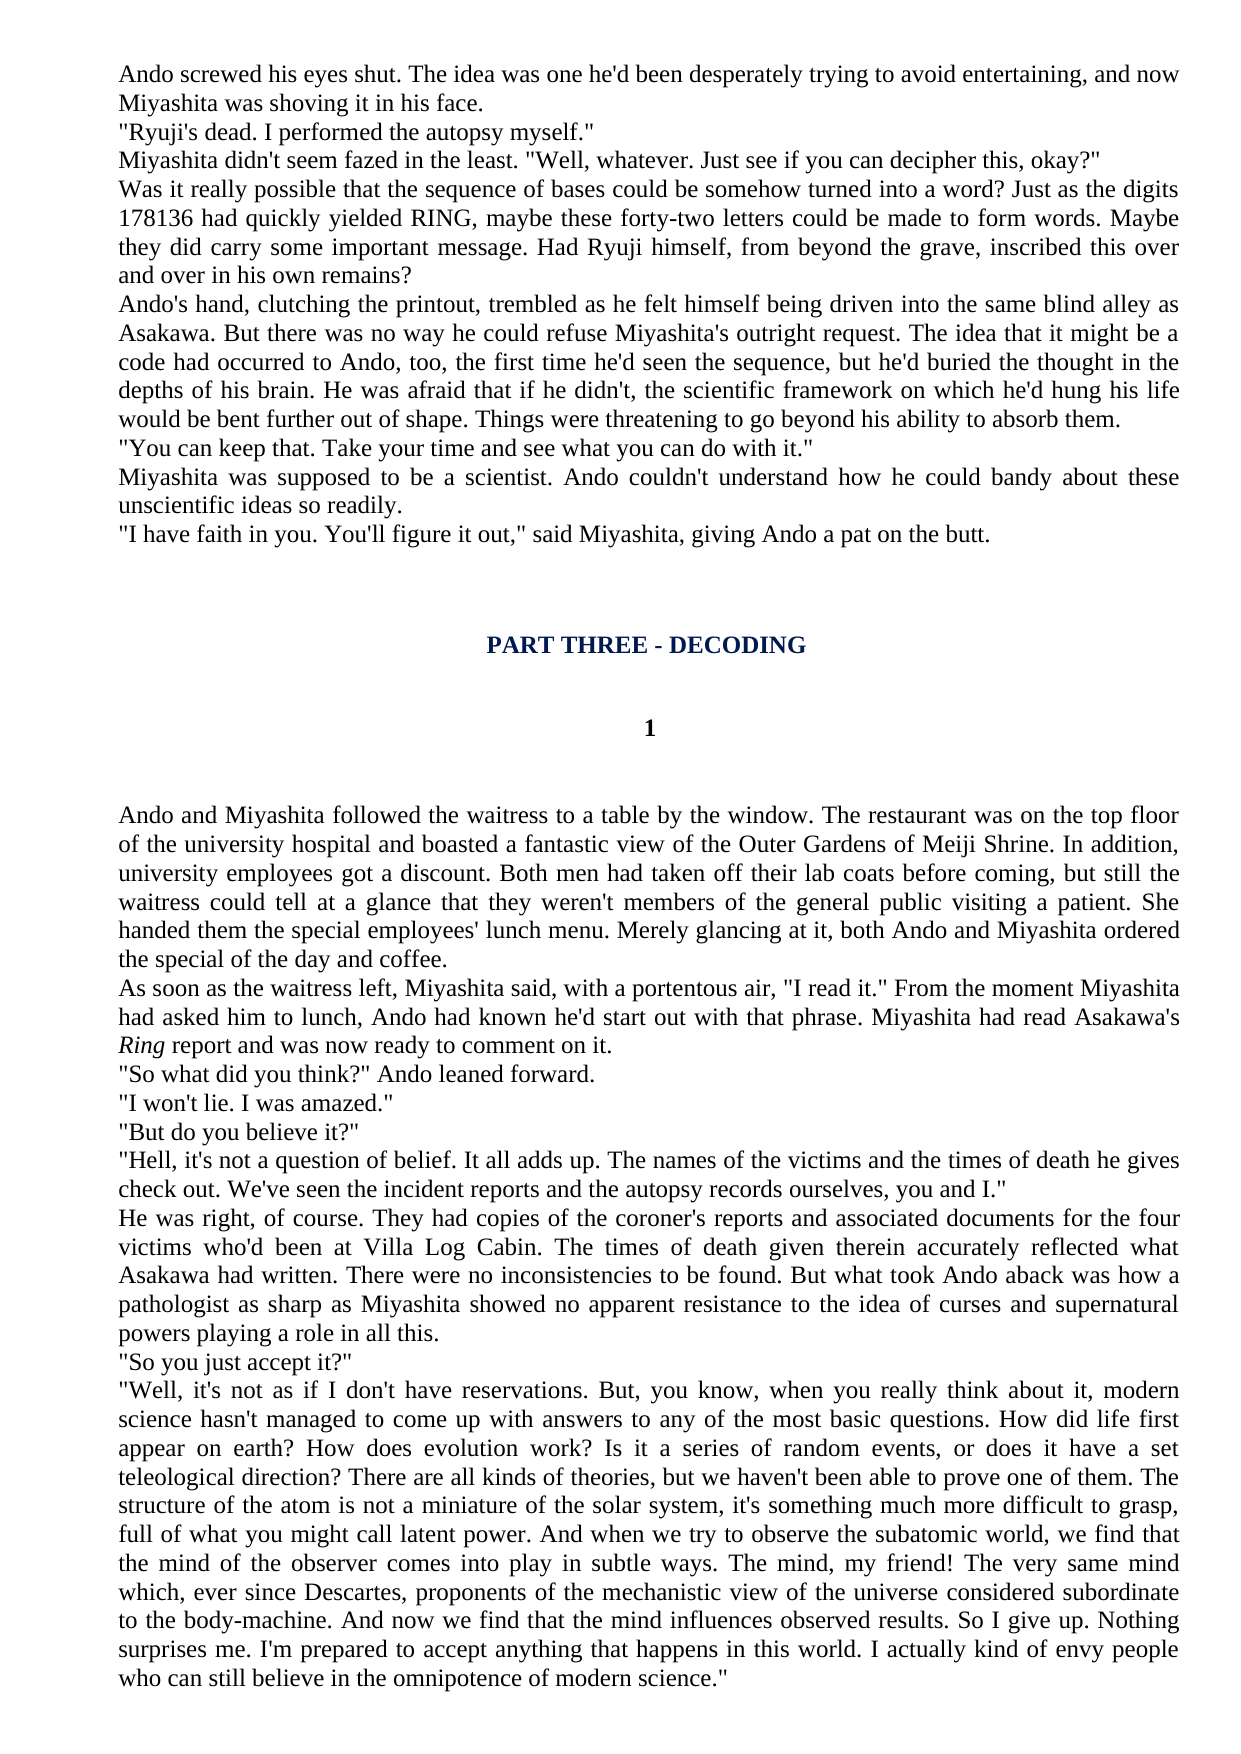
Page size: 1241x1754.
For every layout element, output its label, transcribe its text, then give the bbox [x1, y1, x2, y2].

text "So you just accept it?" [118, 1347, 1181, 1376]
text "Well, it's not as if I don't have reservations. But, you know, when you really think about it, modern science hasn't managed to come up with answers to any of the most basic questions. How did life first appear on earth? How does evolution work? Is it a series of random events, or does it have a set teleological direction? There are all kinds of theories, but we haven't been able to prove one of them. The structure of the atom is not a miniature of the solar system, it's something much more difficult to grasp, full of what you might call latent power. And when we try to observe the subatomic world, we find that the mind of the observer comes into play in subtle ways. The mind, my friend! The very same mind which, ever since Descartes, proponents of the mechanistic view of the universe considered subordinate to the body-machine. And now we find that the mind influences observed results. So I give up. Nothing surprises me. I'm prepared to accept anything that happens in this world. I actually kind of envy people who can still believe in the omnipotence of modern science." [118, 1376, 1181, 1692]
text He was right, of course. They had copies of the coroner's reports and associated documents for the four victims who'd been at Villa Log Cabin. The times of death given therein accurately reflected what Asakawa had written. There were no inconsistencies to be found. But what took Ando aback was how a pathologist as sharp as Miyashita showed no apparent resistance to the idea of curses and supernatural powers playing a role in all this. [118, 1203, 1181, 1347]
text Miyashita was supposed to be a scientist. Ando couldn't understand how he could bandy about these unscientific ideas so readily. [118, 462, 1181, 519]
text Was it really possible that the sequence of bases could be somehow turned into a word? Just as the digits 178136 had quickly yielded RING, maybe these forty-two letters could be made to form words. Maybe they did carry some important message. Had Ryuji himself, from beyond the grave, inscribed this over and over in his own remains? [118, 174, 1181, 289]
text "Ryuji's dead. I performed the autopsy myself." [118, 117, 1181, 145]
text "I won't lie. I was amazed." [118, 1088, 1181, 1117]
text Miyashita didn't seem fazed in the least. "Well, whatever. Just see if you can decipher this, okay?" [118, 145, 1181, 174]
text Ando screwed his eyes shut. The idea was one he'd been desperately trying to avoid entertaining, and now Miyashita was shoving it in his face. [118, 59, 1181, 117]
text "Hell, it's not a question of belief. It all adds up. The names of the victims and the times of death he gives check out. We've seen the incident reports and the autopsy records ourselves, you and I." [118, 1146, 1181, 1203]
text "So what did you think?" Ando leaned forward. [118, 1059, 1181, 1088]
text Ando and Miyashita followed the waitress to a table by the window. The restaurant was on the top floor of the university hospital and boasted a fantastic view of the Outer Gardens of Meiji Shrine. In addition, university employees got a discount. Both men had taken off their lab coats before coming, but still the waitress could tell at a glance that they weren't members of the general public visiting a patient. She handed them the special employees' lunch menu. Merely glancing at it, both Ando and Miyashita ordered the special of the day and coffee. [118, 801, 1181, 973]
text "I have faith in you. You'll figure it out," said Miyashita, giving Ando a pat on the butt. [118, 519, 1181, 548]
subtitle PART THREE - DECODING [118, 630, 1181, 659]
text "You can keep that. Take your time and see what you can do with it." [118, 433, 1181, 462]
text "But do you believe it?" [118, 1117, 1181, 1146]
text As soon as the waitress left, Miyashita said, with a portentous air, "I read it." From the moment Miyashita had asked him to lunch, Ando had known he'd start out with that phrase. Miyashita had read Asakawa's Ring report and was now ready to comment on it. [118, 973, 1181, 1059]
text Ando's hand, clutching the printout, trembled as he felt himself being driven into the same blind alley as Asakawa. But there was no way he could refuse Miyashita's outright request. The idea that it might be a code had occurred to Ando, too, the first time he'd seen the sequence, but he'd buried the thought in the depths of his brain. He was afraid that if he didn't, the scientific framework on which he'd hung his life would be bent further out of shape. Things were threatening to go beyond his ability to absorb them. [118, 289, 1181, 433]
subtitle 1 [118, 713, 1181, 742]
